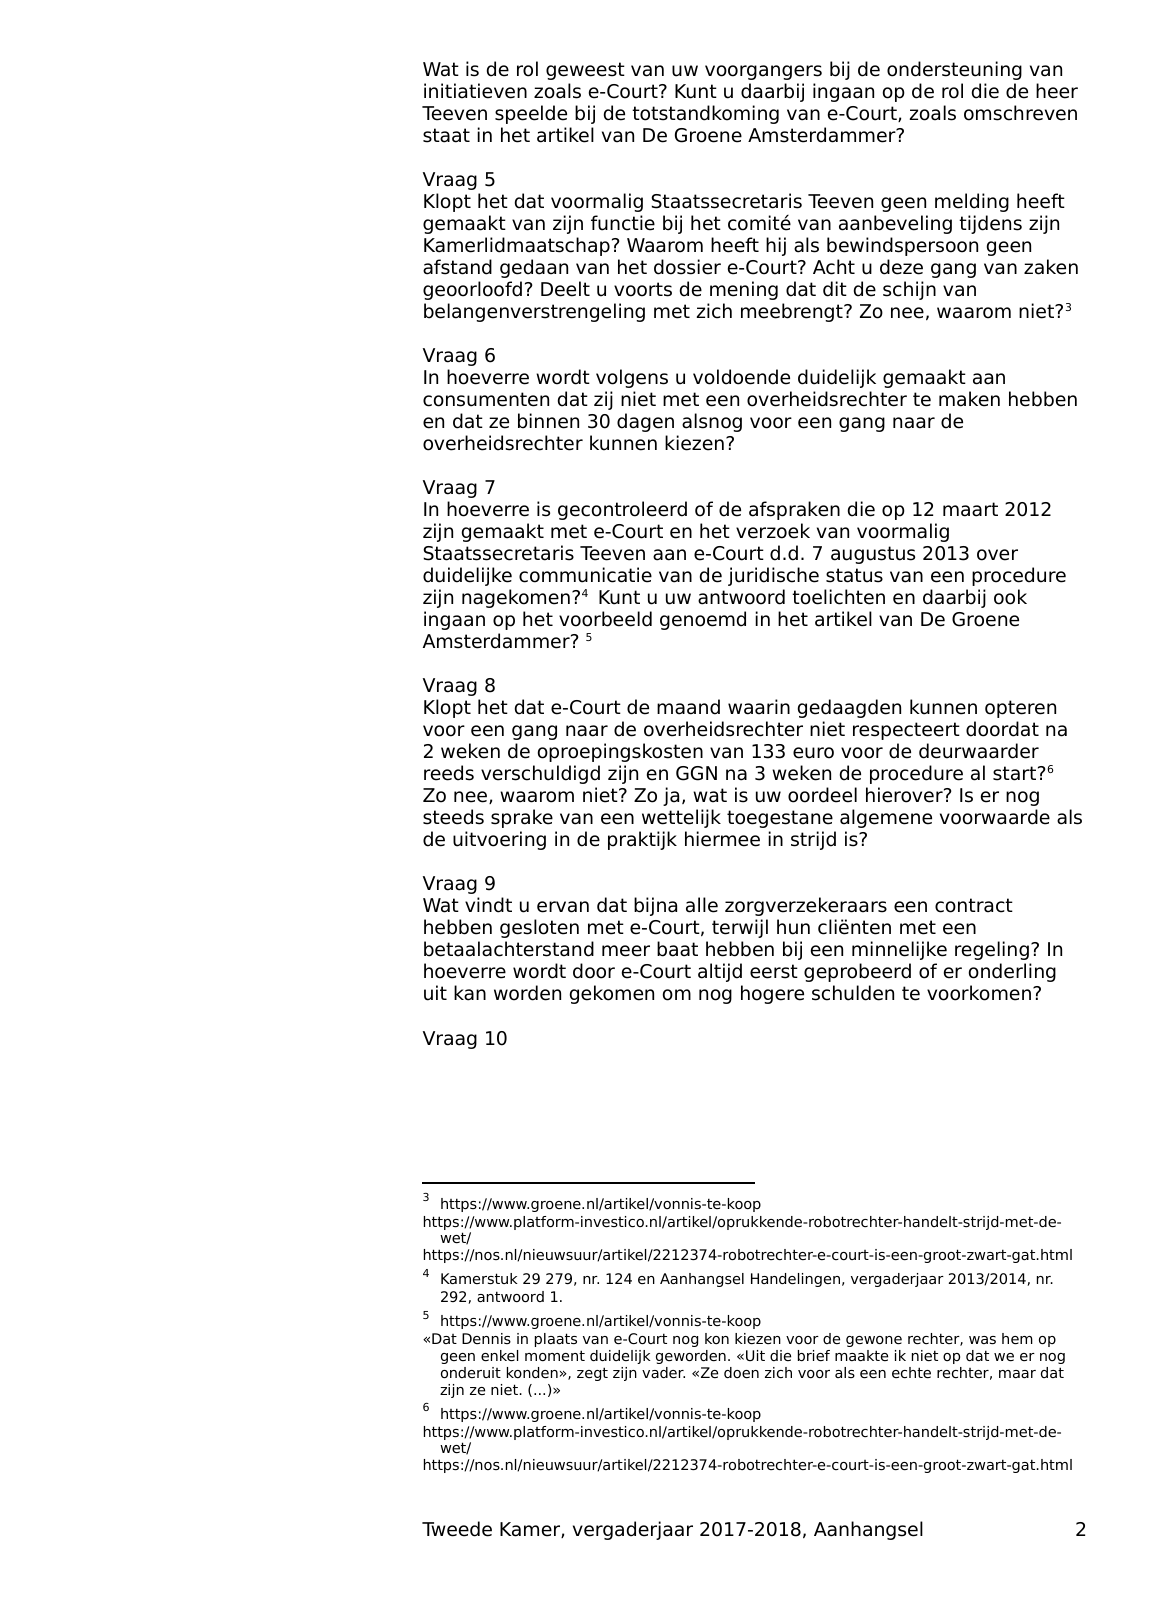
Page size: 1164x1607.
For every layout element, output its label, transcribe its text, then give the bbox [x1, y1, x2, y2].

text Vraag 7 [422, 477, 1087, 499]
text In hoeverre is gecontroleerd of de afspraken die op 12 maart 2012 zijn gemaakt met e-Court en het verzoek van voormalig Staatssecretaris Teeven aan e-Court d.d. 7 augustus 2013 over duidelijke communicatie van de juridische status van een procedure zijn nagekomen? Kunt u uw antwoord toelichten en daarbij ook ingaan op het voorbeeld genoemd in het artikel van De Groene Amsterdammer? [422, 499, 1087, 653]
text https://www.platform-investico.nl/artikel/oprukkende-robotrechter-handelt-strijd-met-de-wet/ [422, 1214, 1087, 1247]
text Klopt het dat e-Court de maand waarin gedaagden kunnen opteren voor een gang naar de overheidsrechter niet respecteert doordat na 2 weken de oproepingskosten van 133 euro voor de deurwaarder reeds verschuldigd zijn en GGN na 3 weken de procedure al start? Zo nee, waarom niet? Zo ja, wat is uw oordeel hierover? Is er nog steeds sprake van een wettelijk toegestane algemene voorwaarde als de uitvoering in de praktijk hiermee in strijd is? [422, 697, 1087, 851]
text Vraag 10 [422, 1027, 1087, 1049]
text Kamerstuk 29 279, nr. 124 en Aanhangsel Handelingen, vergaderjaar 2013/2014, nr. 292, antwoord 1. [422, 1267, 1087, 1306]
text https://www.platform-investico.nl/artikel/oprukkende-robotrechter-handelt-strijd-met-de-wet/ [422, 1424, 1087, 1457]
text In hoeverre wordt volgens u voldoende duidelijk gemaakt aan consumenten dat zij niet met een overheidsrechter te maken hebben en dat ze binnen 30 dagen alsnog voor een gang naar de overheidsrechter kunnen kiezen? [422, 367, 1087, 455]
text «Dat Dennis in plaats van e-Court nog kon kiezen voor de gewone rechter, was hem op geen enkel moment duidelijk geworden. «Uit die brief maakte ik niet op dat we er nog onderuit konden», zegt zijn vader. «Ze doen zich voor als een echte rechter, maar dat zijn ze niet. (...)» [422, 1331, 1087, 1399]
text Vraag 5 [422, 169, 1087, 191]
text https://nos.nl/nieuwsuur/artikel/2212374-robotrechter-e-court-is-een-groot-zwart-gat.html [422, 1247, 1087, 1264]
text https://www.groene.nl/artikel/vonnis-te-koop [422, 1192, 1087, 1214]
text Vraag 8 [422, 675, 1087, 697]
text Wat is de rol geweest van uw voorgangers bij de ondersteuning van initiatieven zoals e-Court? Kunt u daarbij ingaan op de rol die de heer Teeven speelde bij de totstandkoming van e-Court, zoals omschreven staat in het artikel van De Groene Amsterdammer? [422, 59, 1087, 147]
text Klopt het dat voormalig Staatssecretaris Teeven geen melding heeft gemaakt van zijn functie bij het comité van aanbeveling tijdens zijn Kamerlidmaatschap? Waarom heeft hij als bewindspersoon geen afstand gedaan van het dossier e-Court? Acht u deze gang van zaken geoorloofd? Deelt u voorts de mening dat dit de schijn van belangenverstrengeling met zich meebrengt? Zo nee, waarom niet? [422, 191, 1087, 323]
text https://nos.nl/nieuwsuur/artikel/2212374-robotrechter-e-court-is-een-groot-zwart-gat.html [422, 1457, 1087, 1474]
text Vraag 6 [422, 345, 1087, 367]
text https://www.groene.nl/artikel/vonnis-te-koop [422, 1402, 1087, 1424]
text https://www.groene.nl/artikel/vonnis-te-koop [422, 1309, 1087, 1331]
text Vraag 9 [422, 873, 1087, 895]
text Wat vindt u ervan dat bijna alle zorgverzekeraars een contract hebben gesloten met e-Court, terwijl hun cliënten met een betaalachterstand meer baat hebben bij een minnelijke regeling? In hoeverre wordt door e-Court altijd eerst geprobeerd of er onderling uit kan worden gekomen om nog hogere schulden te voorkomen? [422, 895, 1087, 1005]
